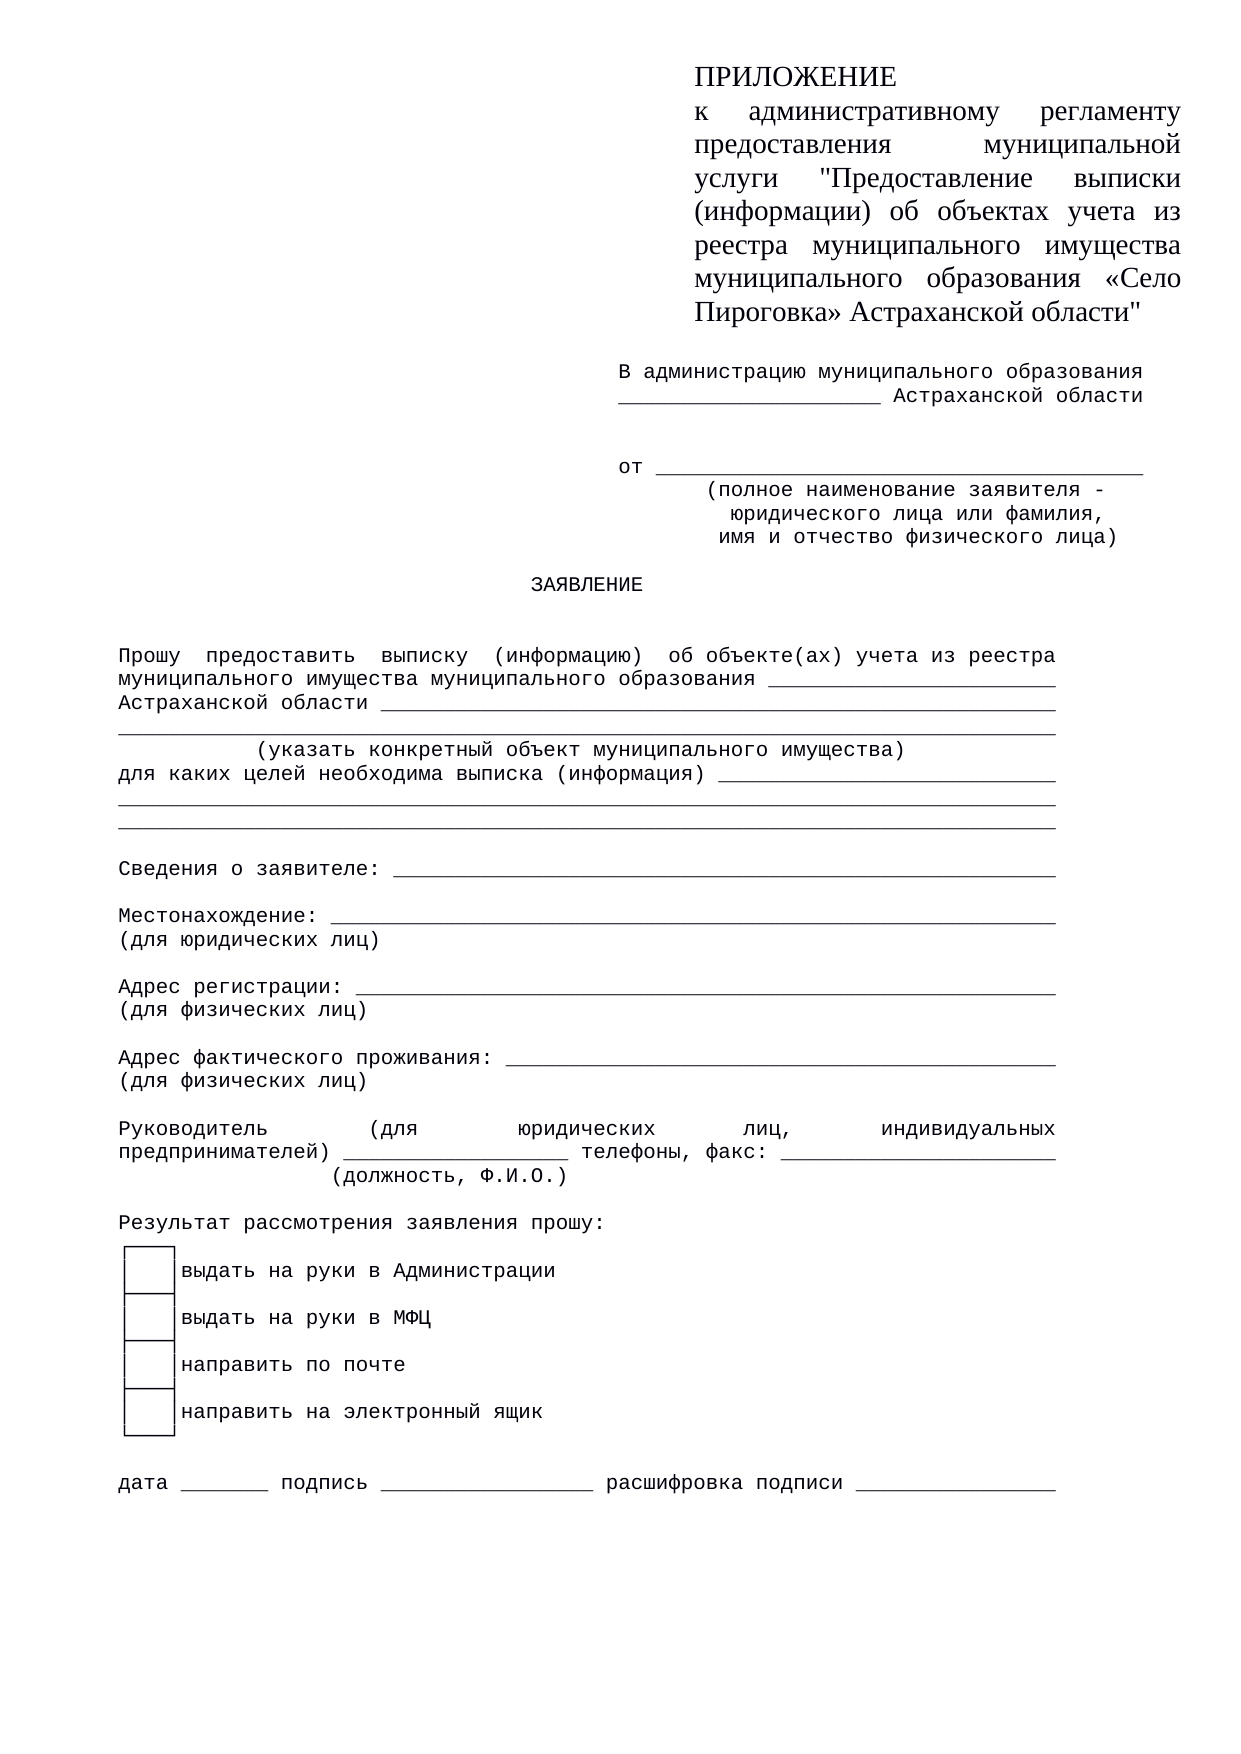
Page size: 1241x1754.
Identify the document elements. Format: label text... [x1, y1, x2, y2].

text (для юридических лиц) [118, 928, 1181, 952]
text └───┘ [118, 1425, 1181, 1449]
text ┌───┐ [118, 1236, 1181, 1259]
text │ │выдать на руки в МФЦ [175, 1307, 1181, 1331]
text Руководитель (для юридических лиц, индивидуальных [118, 1118, 1181, 1141]
text │ │выдать на руки в Администрации [118, 1259, 1181, 1283]
text ПРИЛОЖЕНИЕ [694, 59, 1181, 93]
text Результат рассмотрения заявления прошу: [118, 1212, 1181, 1236]
text (для физических лиц) [118, 999, 1181, 1023]
text Местонахождение: __________________________________________________________ [118, 905, 1181, 928]
text предпринимателей) __________________ телефоны, факс: ______________________ [118, 1141, 1181, 1165]
text ___________________________________________________________________________ [118, 716, 1181, 739]
text _____________________ Астраханской области [118, 385, 1181, 408]
text Сведения о заявителе: _____________________________________________________ [118, 858, 1181, 881]
text В администрацию муниципального образования [118, 361, 1181, 385]
text Прошу предоставить выписку (информацию) об объекте(ах) учета из реестра [118, 645, 1181, 668]
text (указать конкретный объект муниципального имущества) [118, 739, 1181, 763]
text для каких целей необходима выписка (информация) ___________________________ [118, 763, 1181, 787]
text Адрес регистрации: ________________________________________________________ [118, 976, 1181, 999]
text ЗАЯВЛЕНИЕ [118, 574, 1181, 597]
text ├───┤ [125, 1389, 174, 1401]
text муниципального имущества муниципального образования _______________________ [118, 668, 1181, 692]
text │ │выдать на руки в МФЦ [125, 1307, 174, 1331]
text имя и отчество физического лица) [118, 527, 1181, 550]
text ├───┤ [118, 1378, 124, 1401]
text │ │направить на электронный ящик [118, 1401, 1181, 1425]
text от _______________________________________ [118, 456, 1181, 479]
text ├───┤ [175, 1378, 1181, 1401]
text (полное наименование заявителя - [118, 479, 1181, 503]
text Астраханской области ______________________________________________________ [118, 692, 1181, 716]
text ├───┤ [118, 1283, 1181, 1307]
text ___________________________________________________________________________ [118, 810, 1181, 834]
text │ │направить по почте [118, 1354, 1181, 1378]
text ├───┤ [125, 1378, 174, 1388]
text юридического лица или фамилия, [118, 503, 1181, 527]
text ├───┤ [118, 1331, 1181, 1354]
text (для физических лиц) [118, 1070, 1181, 1094]
text дата _______ подпись _________________ расшифровка подписи ________________ [118, 1472, 1181, 1496]
text Адрес фактического проживания: ____________________________________________ [118, 1047, 1181, 1070]
text ___________________________________________________________________________ [118, 787, 1181, 810]
text (должность, Ф.И.О.) [118, 1165, 1181, 1189]
text к административному регламенту предоставления муниципальной услуги "Предоставление выписки (информации) об объектах учета из реестра муниципального имущества муниципального образования «Село Пироговка» Астраханской области" [694, 93, 1181, 327]
